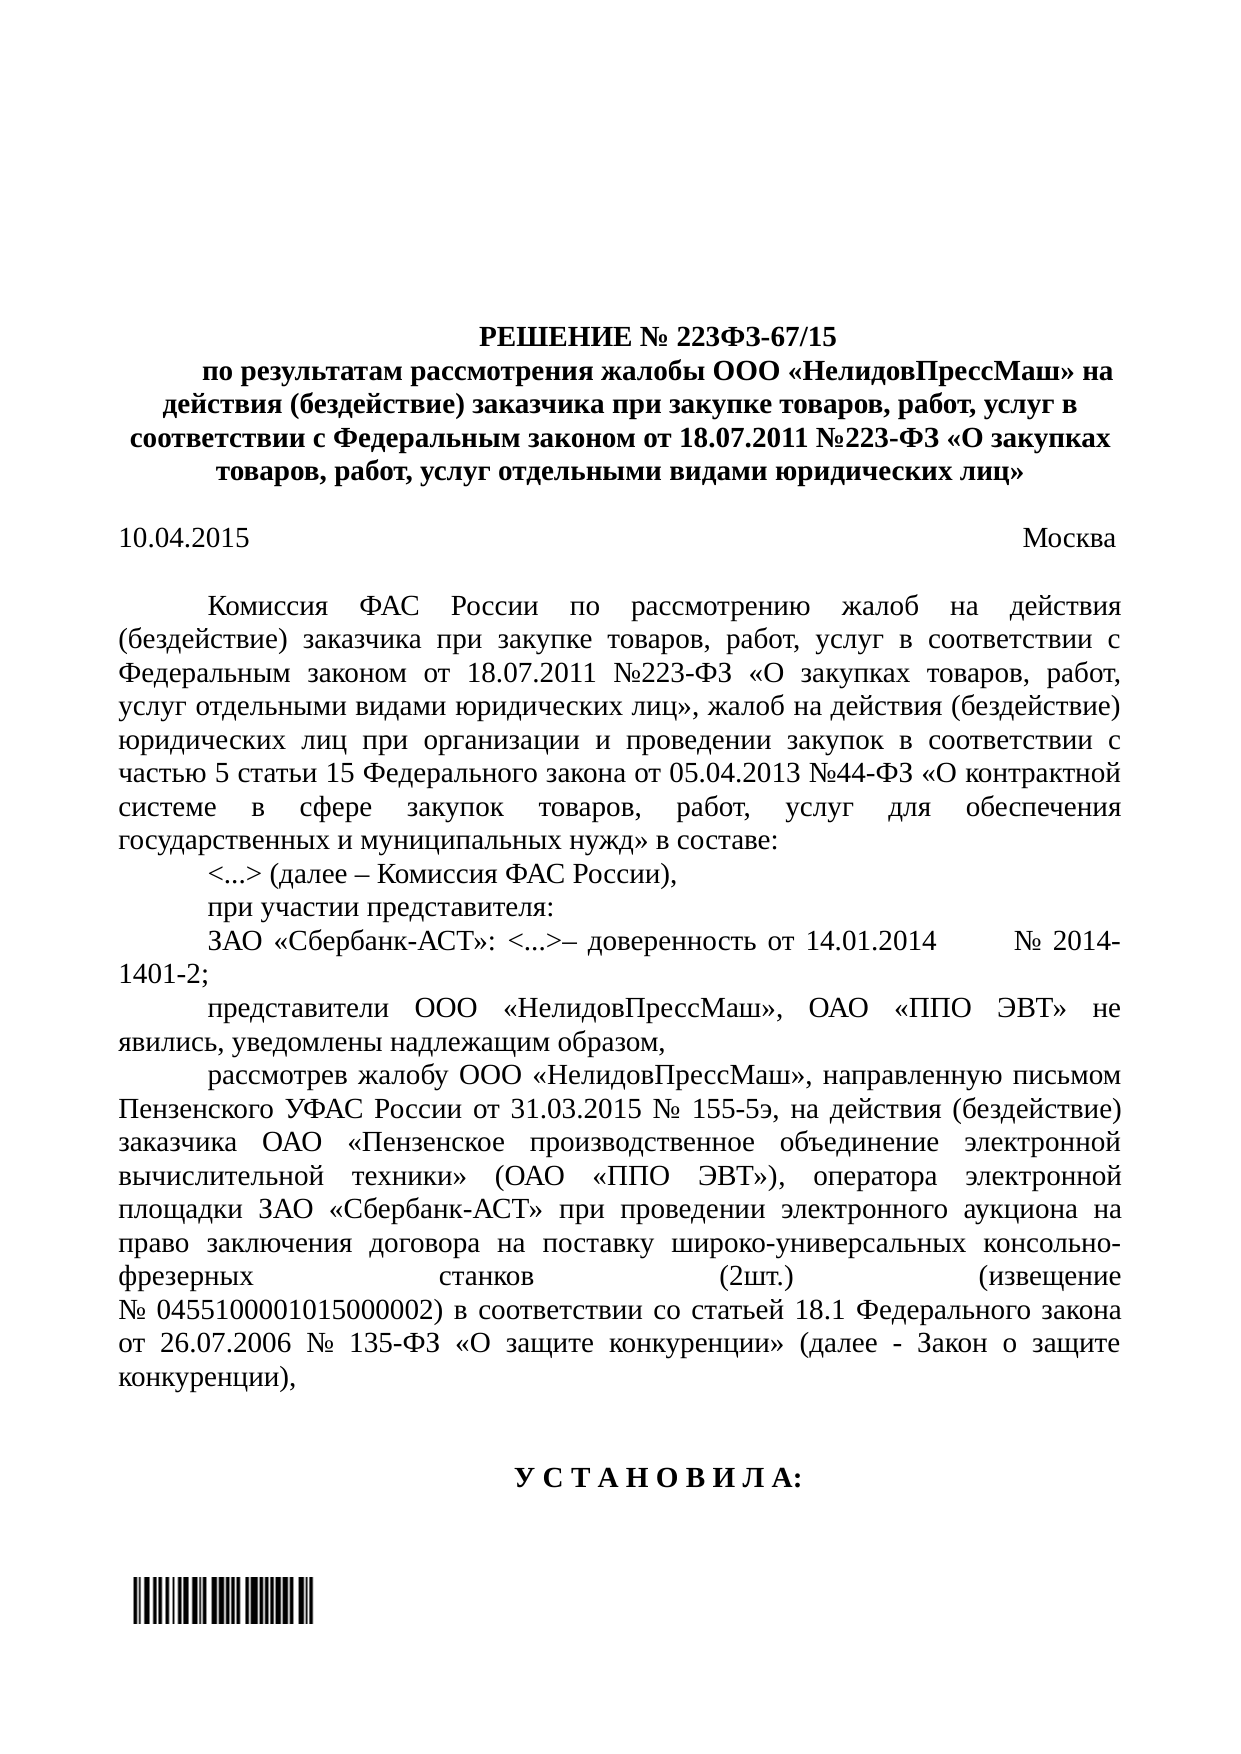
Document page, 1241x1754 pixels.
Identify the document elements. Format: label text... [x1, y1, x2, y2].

text по результатам рассмотрения жалобы ООО «НелидовПрессМаш» на действия (бездействие) заказчика при закупке товаров, работ, услуг в соответствии с Федеральным законом от 18.07.2011 №223-ФЗ «О закупках товаров, работ, услуг отдельными видами юридических лиц» [118, 353, 1122, 487]
picture [118, 1577, 331, 1624]
text представители ООО «НелидовПрессМаш», ОАО «ППО ЭВТ» не явились, уведомлены надлежащим образом, [118, 990, 1122, 1057]
text РЕШЕНИЕ № 223ФЗ-67/15 [118, 319, 1122, 353]
text рассмотрев жалобу ООО «НелидовПрессМаш», направленную письмом Пензенского УФАС России от 31.03.2015 № 155-5э, на действия (бездействие) заказчика ОАО «Пензенское производственное объединение электронной вычислительной техники» (ОАО «ППО ЭВТ»), оператора электронной площадки ЗАО «Сбербанк-АСТ» при проведении электронного аукциона на право заключения договора на поставку широко-универсальных консольно-фрезерных станков (2шт.) (извещение № 0455100001015000002) в соответствии со статьей 18.1 Федерального закона от 26.07.2006 № 135-ФЗ «О защите конкуренции» (далее - Закон о защите конкуренции), [118, 1057, 1122, 1393]
text У С Т А Н О В И Л А: [118, 1460, 1122, 1493]
text при участии представителя: [118, 889, 1122, 923]
text Комиссия ФАС России по рассмотрению жалоб на действия (бездействие) заказчика при закупке товаров, работ, услуг в соответствии с Федеральным законом от 18.07.2011 №223-ФЗ «О закупках товаров, работ, услуг отдельными видами юридических лиц», жалоб на действия (бездействие) юридических лиц при организации и проведении закупок в соответствии с частью 5 статьи 15 Федерального закона от 05.04.2013 №44-ФЗ «О контрактной системе в сфере закупок товаров, работ, услуг для обеспечения государственных и муниципальных нужд» в составе: [118, 588, 1122, 856]
text 10.04.2015 Москва [118, 521, 1122, 554]
text <...> (далее – Комиссия ФАС России), [118, 856, 1122, 889]
text ЗАО «Сбербанк-АСТ»: <...>– доверенность от 14.01.2014 № 2014-1401-2; [118, 923, 1122, 990]
